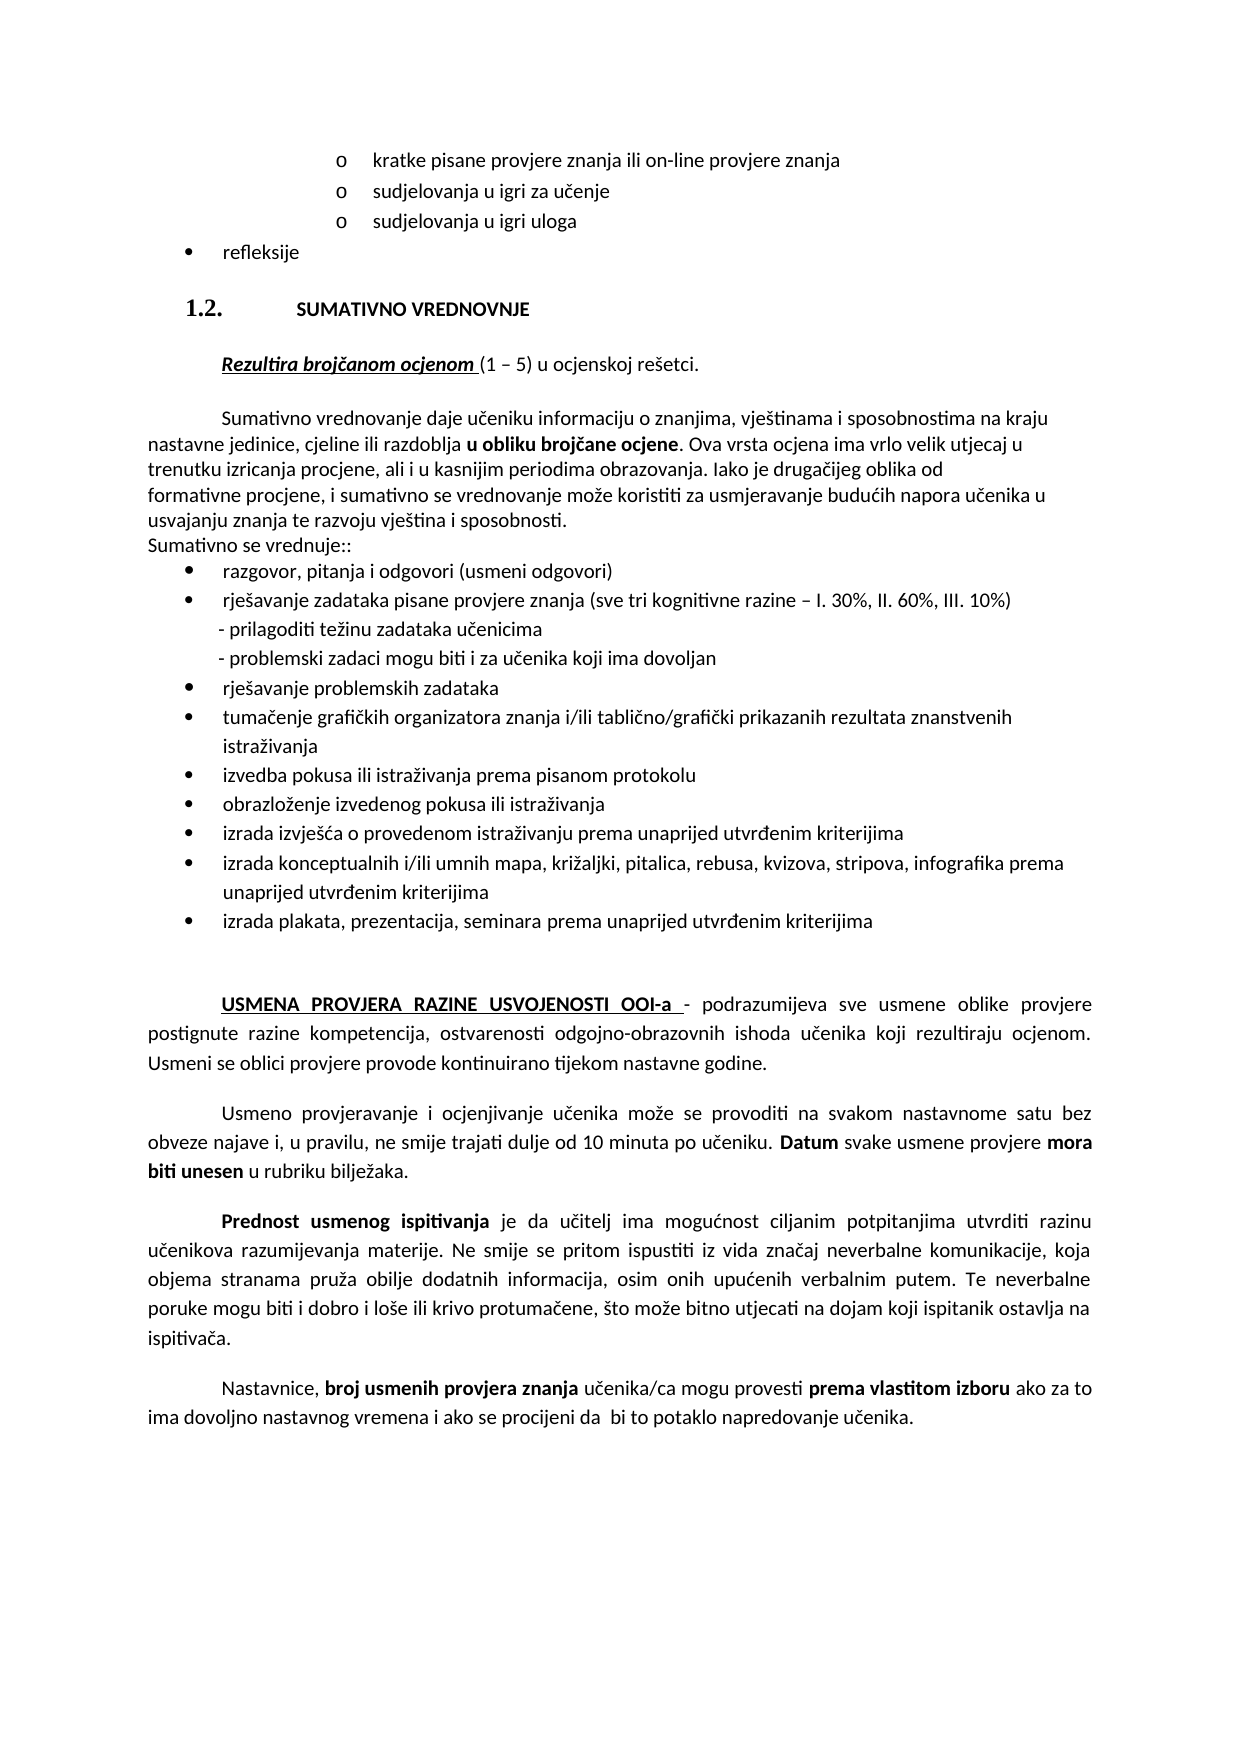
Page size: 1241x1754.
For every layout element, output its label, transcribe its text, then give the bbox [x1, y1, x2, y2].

text Sumativno se vrednuje:: [148, 533, 1093, 558]
list razgovor, pitanja i odgovori (usmeni odgovori) [185, 558, 1093, 583]
list obrazloženje izvedenog pokusa ili istraživanja [185, 791, 1093, 817]
list refleksije [185, 239, 1093, 264]
list izrada izvješća o provedenom istraživanju prema unaprijed utvrđenim kriterijima [185, 821, 1093, 846]
text - prilagoditi težinu zadataka učenicima [185, 616, 1093, 642]
list kratke pisane provjere znanja ili on-line provjere znanja [335, 148, 1093, 174]
text - problemski zadaci mogu biti i za učenika koji ima dovoljan [185, 646, 1093, 671]
list SUMATIVNO VREDNOVNJE [185, 293, 1093, 322]
text Prednost usmenog ispitivanja je da učitelj ima mogućnost ciljanim potpitanjima utvrditi razinu učenikova razumijevanja materije. Ne smije se pritom ispustiti iz vida značaj neverbalne komunikacije, koja objema stranama pruža obilje dodatnih informacija, osim onih upućenih verbalnim putem. Te neverbalne poruke mogu biti i dobro i loše ili krivo protumačene, što može bitno utjecati na dojam koji ispitanik ostavlja na ispitivača. [148, 1208, 1093, 1350]
list sudjelovanja u igri za učenje [335, 178, 1093, 204]
list izrada plakata, prezentacija, seminara prema unaprijed utvrđenim kriterijima [185, 908, 1093, 933]
text Sumativno vrednovanje daje učeniku informaciju o znanjima, vještinama i sposobnostima na kraju nastavne jedinice, cjeline ili razdoblja u obliku brojčane ocjene. Ova vrsta ocjena ima vrlo velik utjecaj u trenutku izricanja procjene, ali i u kasnijim periodima obrazovanja. Iako je drugačijeg oblika od formativne procjene, i sumativno se vrednovanje može koristiti za usmjeravanje budućih napora učenika u usvajanju znanja te razvoju vještina i sposobnosti. [148, 406, 1093, 533]
list rješavanje zadataka pisane provjere znanja (sve tri kognitivne razine – I. 30%, II. 60%, III. 10%) [185, 587, 1093, 613]
list izrada konceptualnih i/ili umnih mapa, križaljki, pitalica, rebusa, kvizova, stripova, infografika prema unaprijed utvrđenim kriterijima [185, 850, 1093, 904]
text Rezultira brojčanom ocjenom (1 – 5) u ocjenskoj rešetci. [148, 351, 1093, 376]
list izvedba pokusa ili istraživanja prema pisanom protokolu [185, 762, 1093, 788]
text Nastavnice, broj usmenih provjera znanja učenika/ca mogu provesti prema vlastitom izboru ako za to ima dovoljno nastavnog vremena i ako se procijeni da bi to potaklo napredovanje učenika. [148, 1375, 1093, 1429]
list sudjelovanja u igri uloga [335, 208, 1093, 235]
list rješavanje problemskih zadataka [185, 675, 1093, 700]
text Usmeno provjeravanje i ocjenjivanje učenika može se provoditi na svakom nastavnome satu bez obveze najave i, u pravilu, ne smije trajati dulje od 10 minuta po učeniku. Datum svake usmene provjere mora biti unesen u rubriku bilježaka. [148, 1100, 1093, 1183]
text USMENA PROVJERA RAZINE USVOJENOSTI OOI-a - podrazumijeva sve usmene oblike provjere postignute razine kompetencija, ostvarenosti odgojno-obrazovnih ishoda učenika koji rezultiraju ocjenom. Usmeni se oblici provjere provode kontinuirano tijekom nastavne godine. [148, 991, 1093, 1075]
list tumačenje grafičkih organizatora znanja i/ili tablično/grafički prikazanih rezultata znanstvenih istraživanja [185, 704, 1093, 758]
